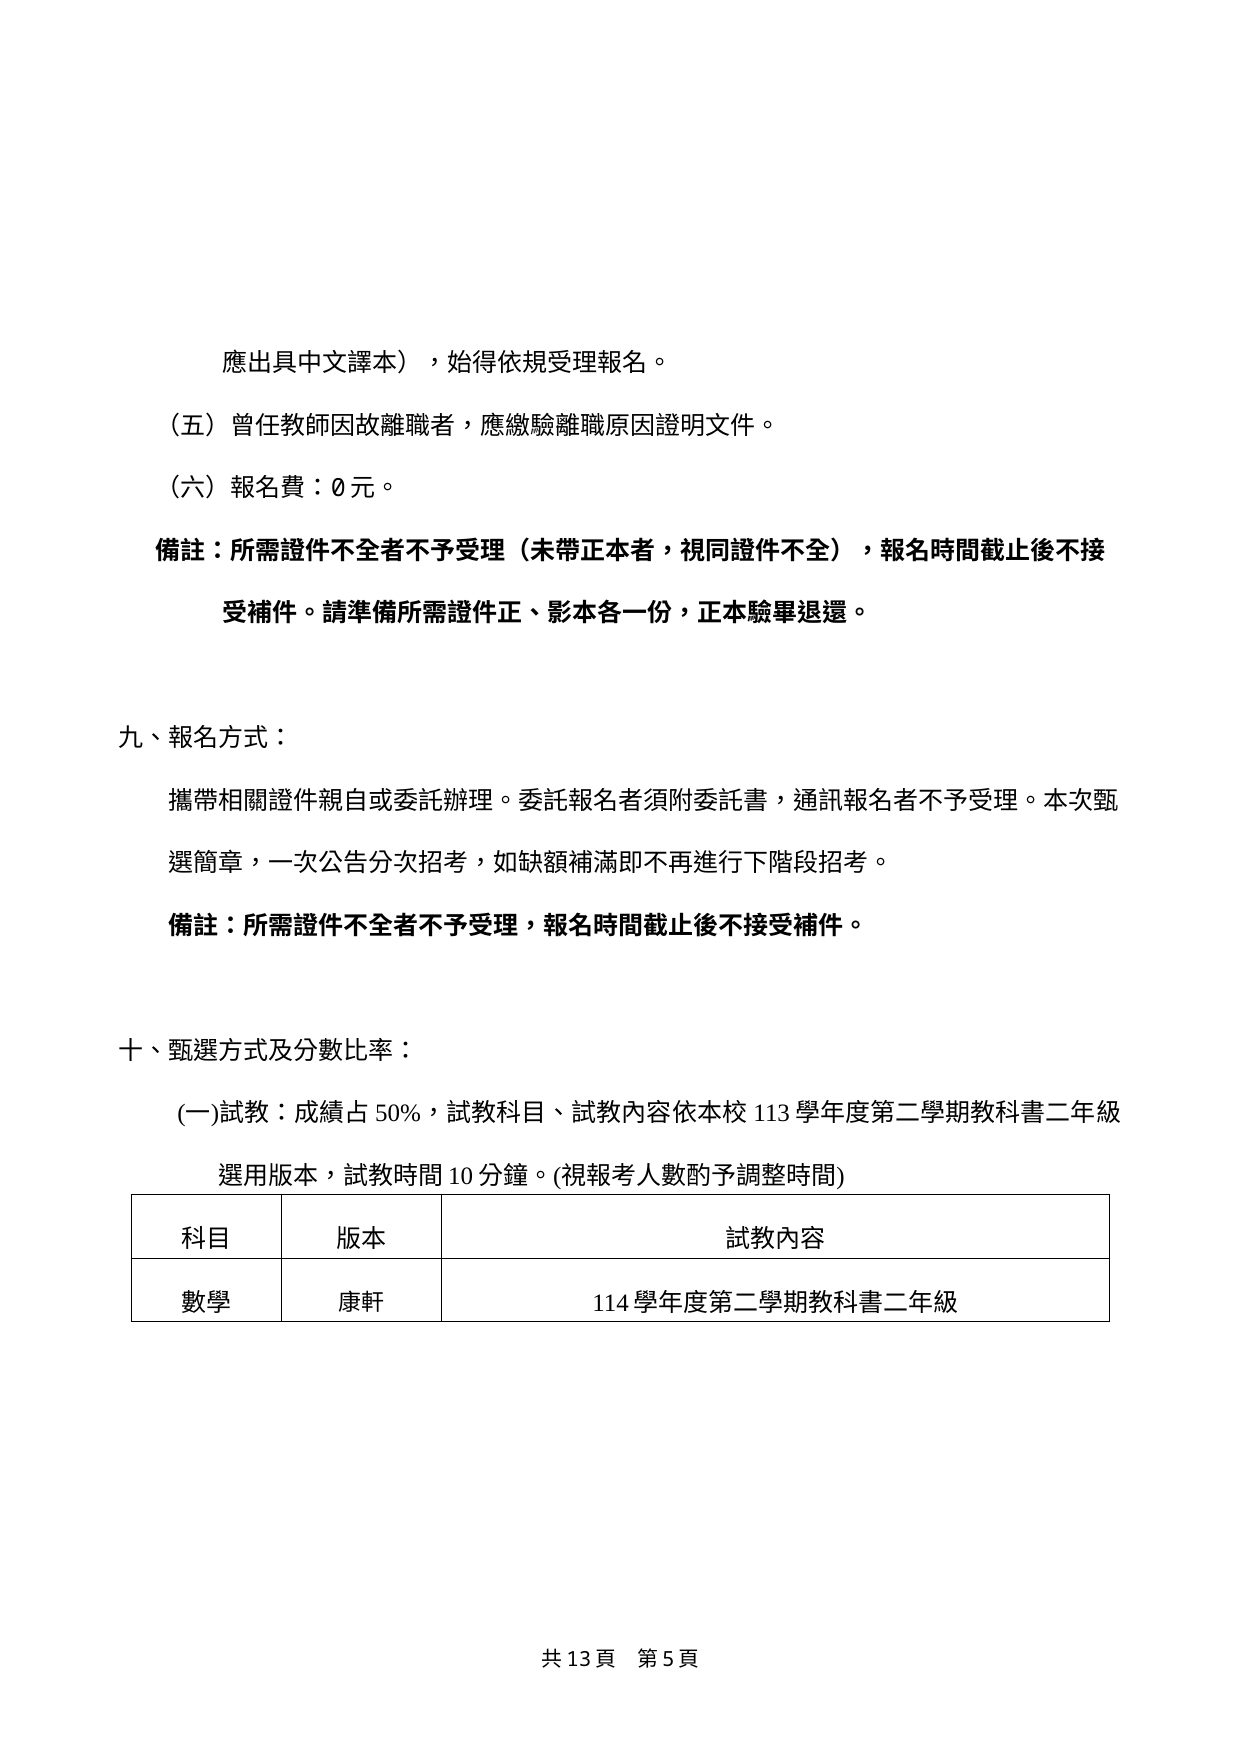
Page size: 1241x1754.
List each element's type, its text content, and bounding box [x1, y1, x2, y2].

text （六）報名費：0元。 [156, 444, 1122, 507]
table_cell 康軒 [282, 1259, 441, 1321]
text （五）曾任教師因故離職者，應繳驗離職原因證明文件。 [156, 382, 1122, 444]
table_cell 114學年度第二學期教科書二年級 [442, 1259, 1109, 1321]
text 備註：所需證件不全者不予受理（未帶正本者，視同證件不全），報名時間截止後不接受補件。請準備所需證件正、影本各一份，正本驗畢退還。 [156, 507, 1122, 632]
text (一)試教：成績占50%，試教科目、試教內容依本校113學年度第二學期教科書二年級選用版本，試教時間10分鐘。(視報考人數酌予調整時間) [177, 1069, 1122, 1194]
text 應出具中文譯本），始得依規受理報名。 [156, 319, 1122, 382]
table_header 科目 [132, 1195, 281, 1258]
text 九、報名方式： [118, 694, 1122, 757]
text 備註：所需證件不全者不予受理，報名時間截止後不接受補件。 [118, 882, 1122, 944]
table_cell 數學 [132, 1259, 281, 1321]
text 十、甄選方式及分數比率： [118, 1007, 1122, 1069]
text 選簡章，一次公告分次招考，如缺額補滿即不再進行下階段招考。 [118, 819, 1122, 882]
table_header 版本 [282, 1195, 441, 1258]
table_header 試教內容 [442, 1195, 1109, 1258]
text 攜帶相關證件親自或委託辦理。委託報名者須附委託書，通訊報名者不予受理。本次甄 [118, 757, 1122, 819]
